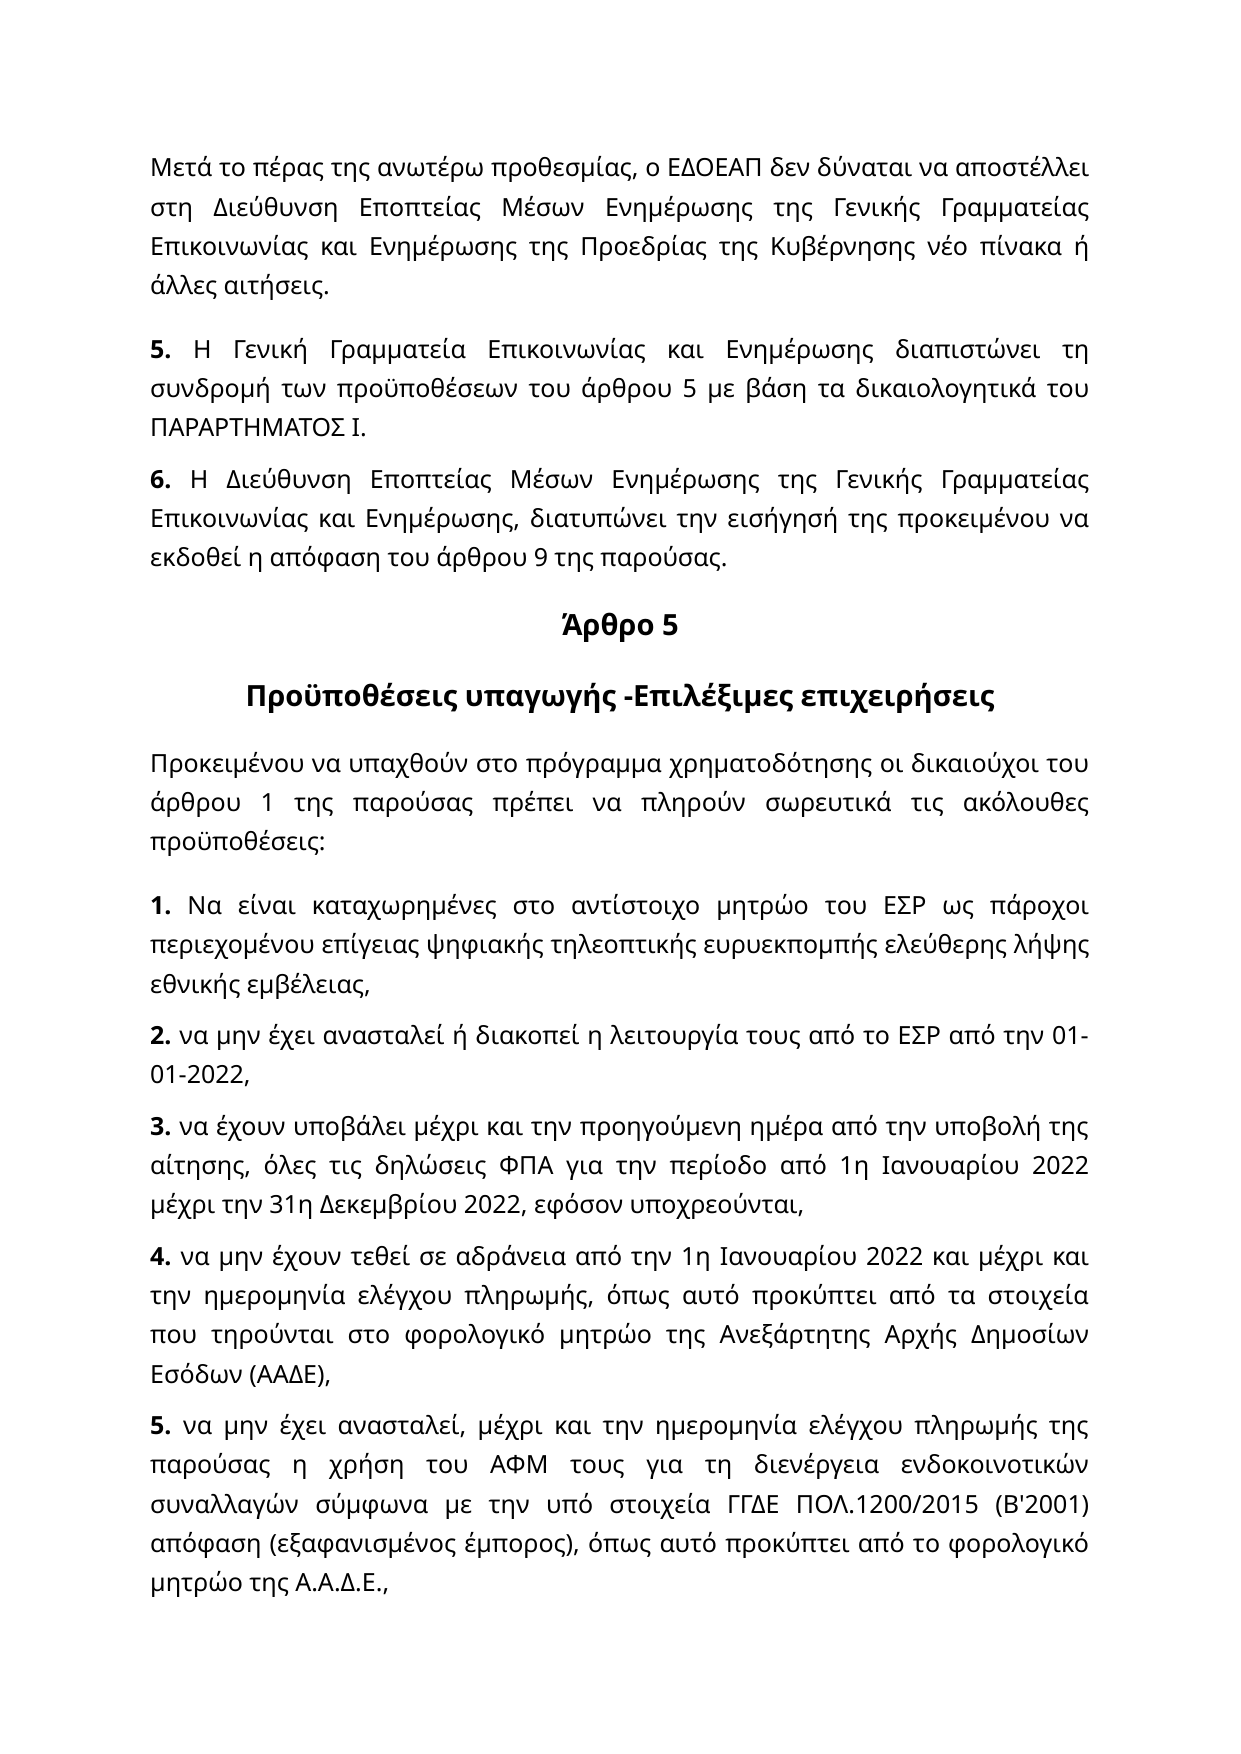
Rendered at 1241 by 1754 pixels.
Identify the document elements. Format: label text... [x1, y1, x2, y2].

subtitle Προϋποθέσεις υπαγωγής -Επιλέξιμες επιχειρήσεις [150, 675, 1090, 714]
text 6. Η Διεύθυνση Εποπτείας Μέσων Ενημέρωσης της Γενικής Γραμματείας Επικοινωνίας και Ενημέρωσης, διατυπώνει την εισήγησή της προκειμένου να εκδοθεί η απόφαση του άρθρου 9 της παρούσας. [150, 462, 1090, 574]
text 5. να μην έχει ανασταλεί, μέχρι και την ημερομηνία ελέγχου πληρωμής της παρούσας η χρήση του ΑΦΜ τους για τη διενέργεια ενδοκοινοτικών συναλλαγών σύμφωνα με την υπό στοιχεία ΓΓΔΕ ΠΟΛ.1200/2015 (Β'2001) απόφαση (εξαφανισμένος έμπορος), όπως αυτό προκύπτει από το φορολογικό μητρώο της Α.Α.Δ.Ε., [150, 1408, 1090, 1599]
text 3. να έχουν υποβάλει μέχρι και την προηγούμενη ημέρα από την υποβολή της αίτησης, όλες τις δηλώσεις ΦΠΑ για την περίοδο από 1η Ιανουαρίου 2022 μέχρι την 31η Δεκεμβρίου 2022, εφόσον υποχρεούνται, [150, 1109, 1090, 1221]
subtitle Άρθρο 5 [150, 604, 1090, 644]
text 2. να μην έχει ανασταλεί ή διακοπεί η λειτουργία τους από το ΕΣΡ από την 01-01-2022, [150, 1018, 1090, 1091]
text 4. να μην έχουν τεθεί σε αδράνεια από την 1η Ιανουαρίου 2022 και μέχρι και την ημερομηνία ελέγχου πληρωμής, όπως αυτό προκύπτει από τα στοιχεία που τηρούνται στο φορολογικό μητρώο της Ανεξάρτητης Αρχής Δημοσίων Εσόδων (ΑΑΔΕ), [150, 1239, 1090, 1390]
text Μετά το πέρας της ανωτέρω προθεσμίας, ο ΕΔΟΕΑΠ δεν δύναται να αποστέλλει στη Διεύθυνση Εποπτείας Μέσων Ενημέρωσης της Γενικής Γραμματείας Επικοινωνίας και Ενημέρωσης της Προεδρίας της Κυβέρνησης νέο πίνακα ή άλλες αιτήσεις. [150, 150, 1090, 302]
text Προκειμένου να υπαχθούν στο πρόγραμμα χρηματοδότησης οι δικαιούχοι του άρθρου 1 της παρούσας πρέπει να πληρούν σωρευτικά τις ακόλουθες προϋποθέσεις: [150, 745, 1090, 858]
text 1. Να είναι καταχωρημένες στο αντίστοιχο μητρώο του ΕΣΡ ως πάροχοι περιεχομένου επίγειας ψηφιακής τηλεοπτικής ευρυεκπομπής ελεύθερης λήψης εθνικής εμβέλειας, [150, 888, 1090, 1000]
text 5. Η Γενική Γραμματεία Επικοινωνίας και Ενημέρωσης διαπιστώνει τη συνδρομή των προϋποθέσεων του άρθρου 5 με βάση τα δικαιολογητικά του ΠΑΡΑΡΤΗΜΑΤΟΣ Ι. [150, 332, 1090, 444]
